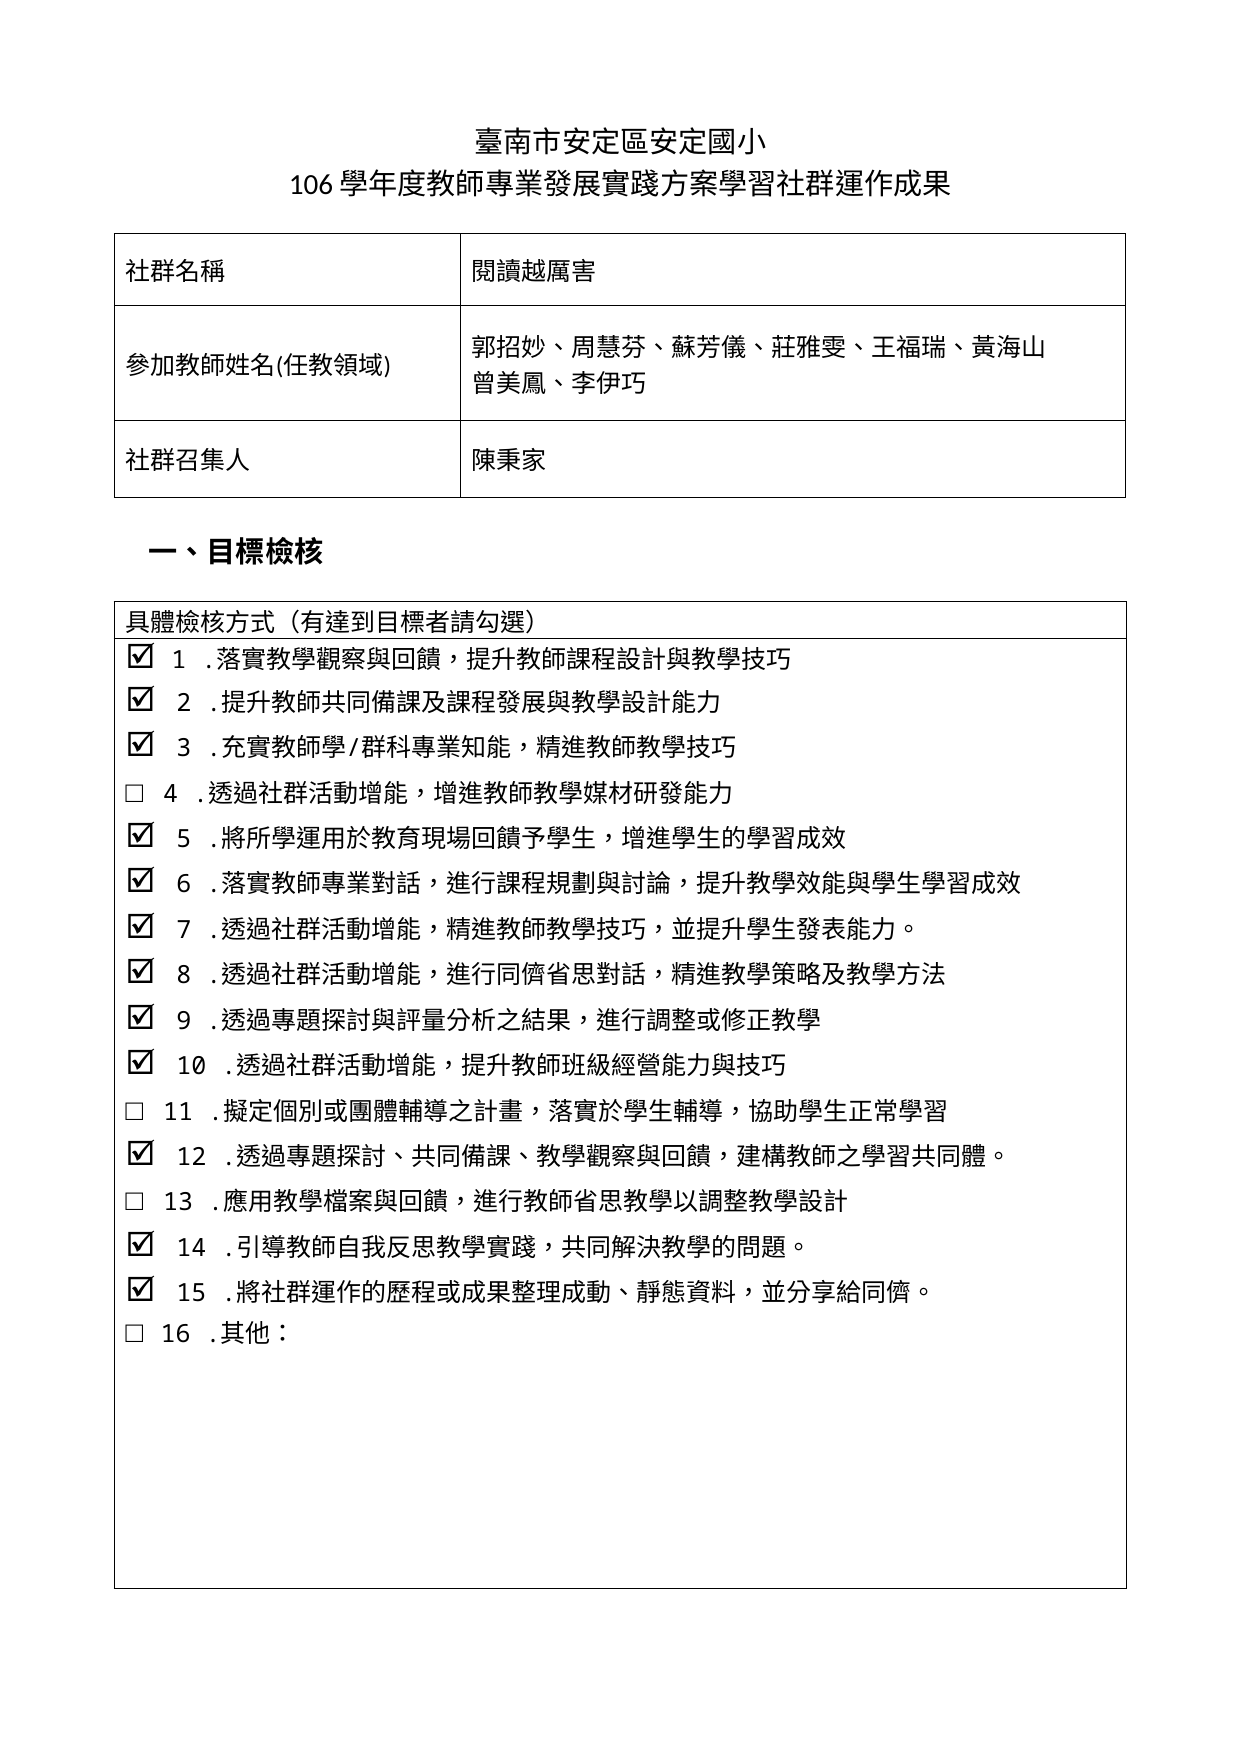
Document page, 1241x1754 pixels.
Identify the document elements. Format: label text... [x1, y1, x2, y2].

table_header 閱讀越厲害 [461, 234, 1125, 305]
text 106學年度教師專業發展實踐方案學習社群運作成果 [118, 160, 1122, 203]
text 一、目標檢核 [118, 528, 1122, 571]
table_header 具體檢核方式（有達到目標者請勾選） [115, 602, 1126, 638]
table_cell 郭招妙、周慧芬、蘇芳儀、莊雅雯、王福瑞、黃海山 曾美鳳、李伊巧 [461, 306, 1125, 420]
table_header 社群名稱 [115, 234, 460, 305]
table_cell 參加教師姓名(任教領域) [115, 306, 460, 420]
table_cell 陳秉家 [461, 421, 1125, 497]
table_cell 社群召集人 [115, 421, 460, 497]
table_cell  1 .落實教學觀察與回饋，提升教師課程設計與教學技巧  2 .提升教師共同備課及課程發展與教學設計能力  3 .充實教師學/群科專業知能，精進教師教學技巧 □ 4 .透過社群活動增能，增進教師教學媒材研發能力  5 .將所學運用於教育現場回饋予學生，增進學生的學習成效  6 .落實教師專業對話，進行課程規劃與討論，提升教學效能與學生學習成效  7 .透過社群活動增能，精進教師教學技巧，並提升學生發表能力。  8 .透過社群活動增能，進行同儕省思對話，精進教學策略及教學方法  9 .透過專題探討與評量分析之結果，進行調整或修正教學  10 .透過社群活動增能，提升教師班級經營能力與技巧 □ 11 .擬定個別或團體輔導之計畫，落實於學生輔導，協助學生正常學習  12 .透過專題探討、共同備課、教學觀察與回饋，建構教師之學習共同體。 □ 13 .應用教學檔案與回饋，進行教師省思教學以調整教學設計  14 .引導教師自我反思教學實踐，共同解決教學的問題。  15 .將社群運作的歷程或成果整理成動、靜態資料，並分享給同儕。 □ 16 .其他： [115, 639, 1126, 1588]
text 臺南市安定區安定國小 [118, 118, 1122, 160]
